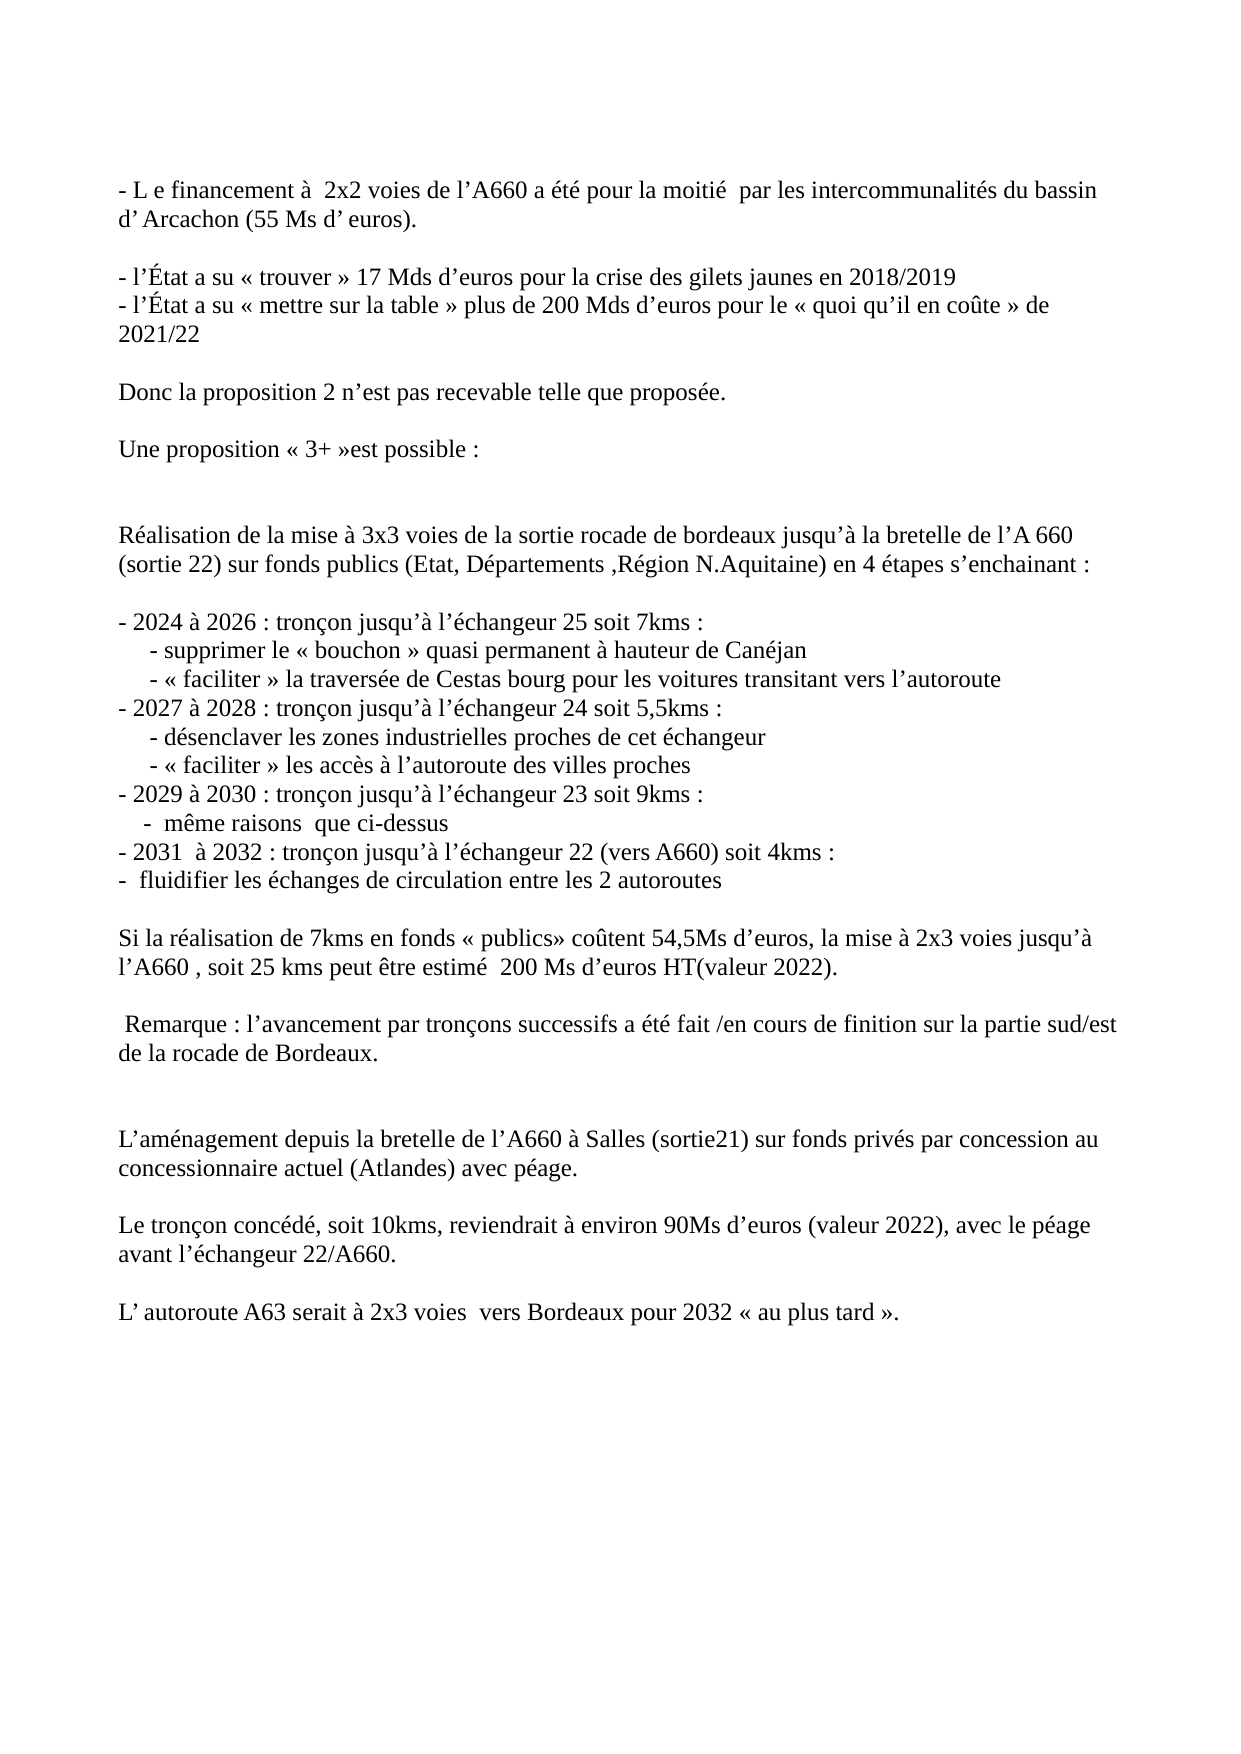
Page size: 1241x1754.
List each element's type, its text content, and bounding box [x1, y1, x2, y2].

text Réalisation de la mise à 3x3 voies de la sortie rocade de bordeaux jusqu’à la bretelle de l’A 660 (sortie 22) sur fonds publics (Etat, Départements ,Région N.Aquitaine) en 4 étapes s’enchainant : [118, 521, 1122, 578]
text - même raisons que ci-dessus [118, 808, 1122, 837]
text - « faciliter » les accès à l’autoroute des villes proches [118, 751, 1122, 779]
text - 2031 à 2032 : tronçon jusqu’à l’échangeur 22 (vers A660) soit 4kms : [118, 837, 1122, 866]
text L’ autoroute A63 serait à 2x3 voies vers Bordeaux pour 2032 « au plus tard ». [118, 1297, 1122, 1326]
text Si la réalisation de 7kms en fonds « publics» coûtent 54,5Ms d’euros, la mise à 2x3 voies jusqu’à l’A660 , soit 25 kms peut être estimé 200 Ms d’euros HT(valeur 2022). [118, 923, 1122, 981]
text Donc la proposition 2 n’est pas recevable telle que proposée. [118, 377, 1122, 406]
text - 2027 à 2028 : tronçon jusqu’à l’échangeur 24 soit 5,5kms : [118, 693, 1122, 722]
text - l’État a su « trouver » 17 Mds d’euros pour la crise des gilets jaunes en 2018/2019 [118, 262, 1122, 291]
text - supprimer le « bouchon » quasi permanent à hauteur de Canéjan [118, 636, 1122, 664]
text Le tronçon concédé, soit 10kms, reviendrait à environ 90Ms d’euros (valeur 2022), avec le péage avant l’échangeur 22/A660. [118, 1211, 1122, 1268]
text - L e financement à 2x2 voies de l’A660 a été pour la moitié par les intercommunalités du bassin d’ Arcachon (55 Ms d’ euros). [118, 176, 1122, 233]
text L’aménagement depuis la bretelle de l’A660 à Salles (sortie21) sur fonds privés par concession au concessionnaire actuel (Atlandes) avec péage. [118, 1124, 1122, 1182]
text - 2024 à 2026 : tronçon jusqu’à l’échangeur 25 soit 7kms : [118, 607, 1122, 636]
text - « faciliter » la traversée de Cestas bourg pour les voitures transitant vers l’autoroute [118, 664, 1122, 693]
text Remarque : l’avancement par tronçons successifs a été fait /en cours de finition sur la partie sud/est de la rocade de Bordeaux. [118, 1009, 1122, 1067]
text - fluidifier les échanges de circulation entre les 2 autoroutes [118, 866, 1122, 894]
text - 2029 à 2030 : tronçon jusqu’à l’échangeur 23 soit 9kms : [118, 779, 1122, 808]
text Une proposition « 3+ »est possible : [118, 434, 1122, 463]
text - l’État a su « mettre sur la table » plus de 200 Mds d’euros pour le « quoi qu’il en coûte » de 2021/22 [118, 291, 1122, 348]
text - désenclaver les zones industrielles proches de cet échangeur [118, 722, 1122, 751]
